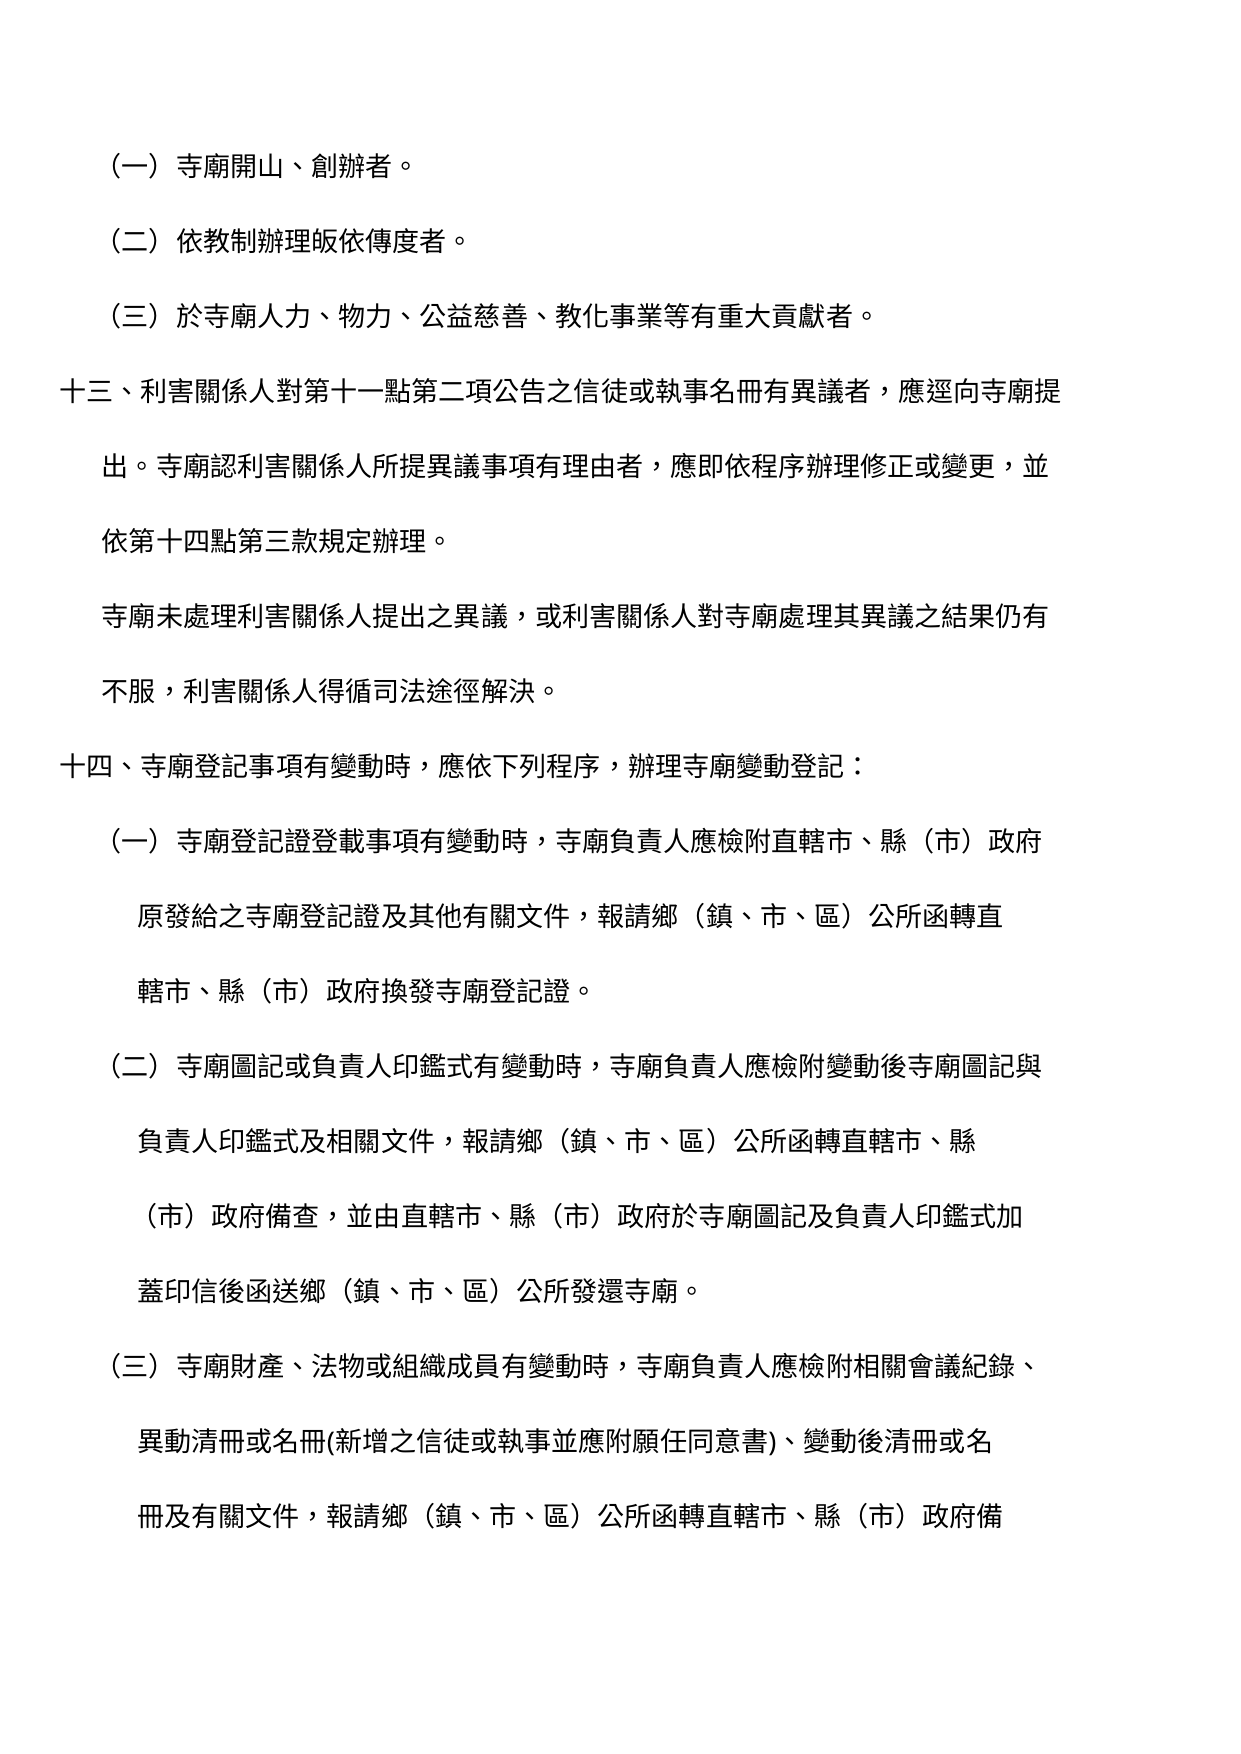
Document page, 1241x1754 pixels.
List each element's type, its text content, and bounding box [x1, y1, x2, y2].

text （一）寺廟登記證登載事項有變動時，寺廟負責人應檢附直轄市、縣（市）政府 原發給之寺廟登記證及其他有關文件，報請鄉（鎮、市、區）公所函轉直 轄市、縣（市）政府換發寺廟登記證。 [59, 802, 1181, 1027]
text 十四、寺廟登記事項有變動時，應依下列程序，辦理寺廟變動登記： [59, 727, 1181, 802]
text （二）寺廟圖記或負責人印鑑式有變動時，寺廟負責人應檢附變動後寺廟圖記與 負責人印鑑式及相關文件，報請鄉（鎮、市、區）公所函轉直轄市、縣 （市）政府備查，並由直轄市、縣（市）政府於寺廟圖記及負責人印鑑式加 蓋印信後函送鄉（鎮、市、區）公所發還寺廟。 [59, 1027, 1181, 1327]
text （三）於寺廟人力、物力、公益慈善、教化事業等有重大貢獻者。 [59, 277, 1181, 352]
text （一）寺廟開山、創辦者。 [59, 127, 1181, 202]
text （二）依教制辦理皈依傳度者。 [59, 202, 1181, 277]
text （三）寺廟財產、法物或組織成員有變動時，寺廟負責人應檢附相關會議紀錄、 異動清冊或名冊(新增之信徒或執事並應附願任同意書)、變動後清冊或名 冊及有關文件，報請鄉（鎮、市、區）公所函轉直轄市、縣（市）政府備 [59, 1327, 1181, 1552]
text 十三、利害關係人對第十一點第二項公告之信徒或執事名冊有異議者，應逕向寺廟提 出。寺廟認利害關係人所提異議事項有理由者，應即依程序辦理修正或變更，並 依第十四點第三款規定辦理。 寺廟未處理利害關係人提出之異議，或利害關係人對寺廟處理其異議之結果仍有 不服，利害關係人得循司法途徑解決。 [59, 352, 1181, 727]
